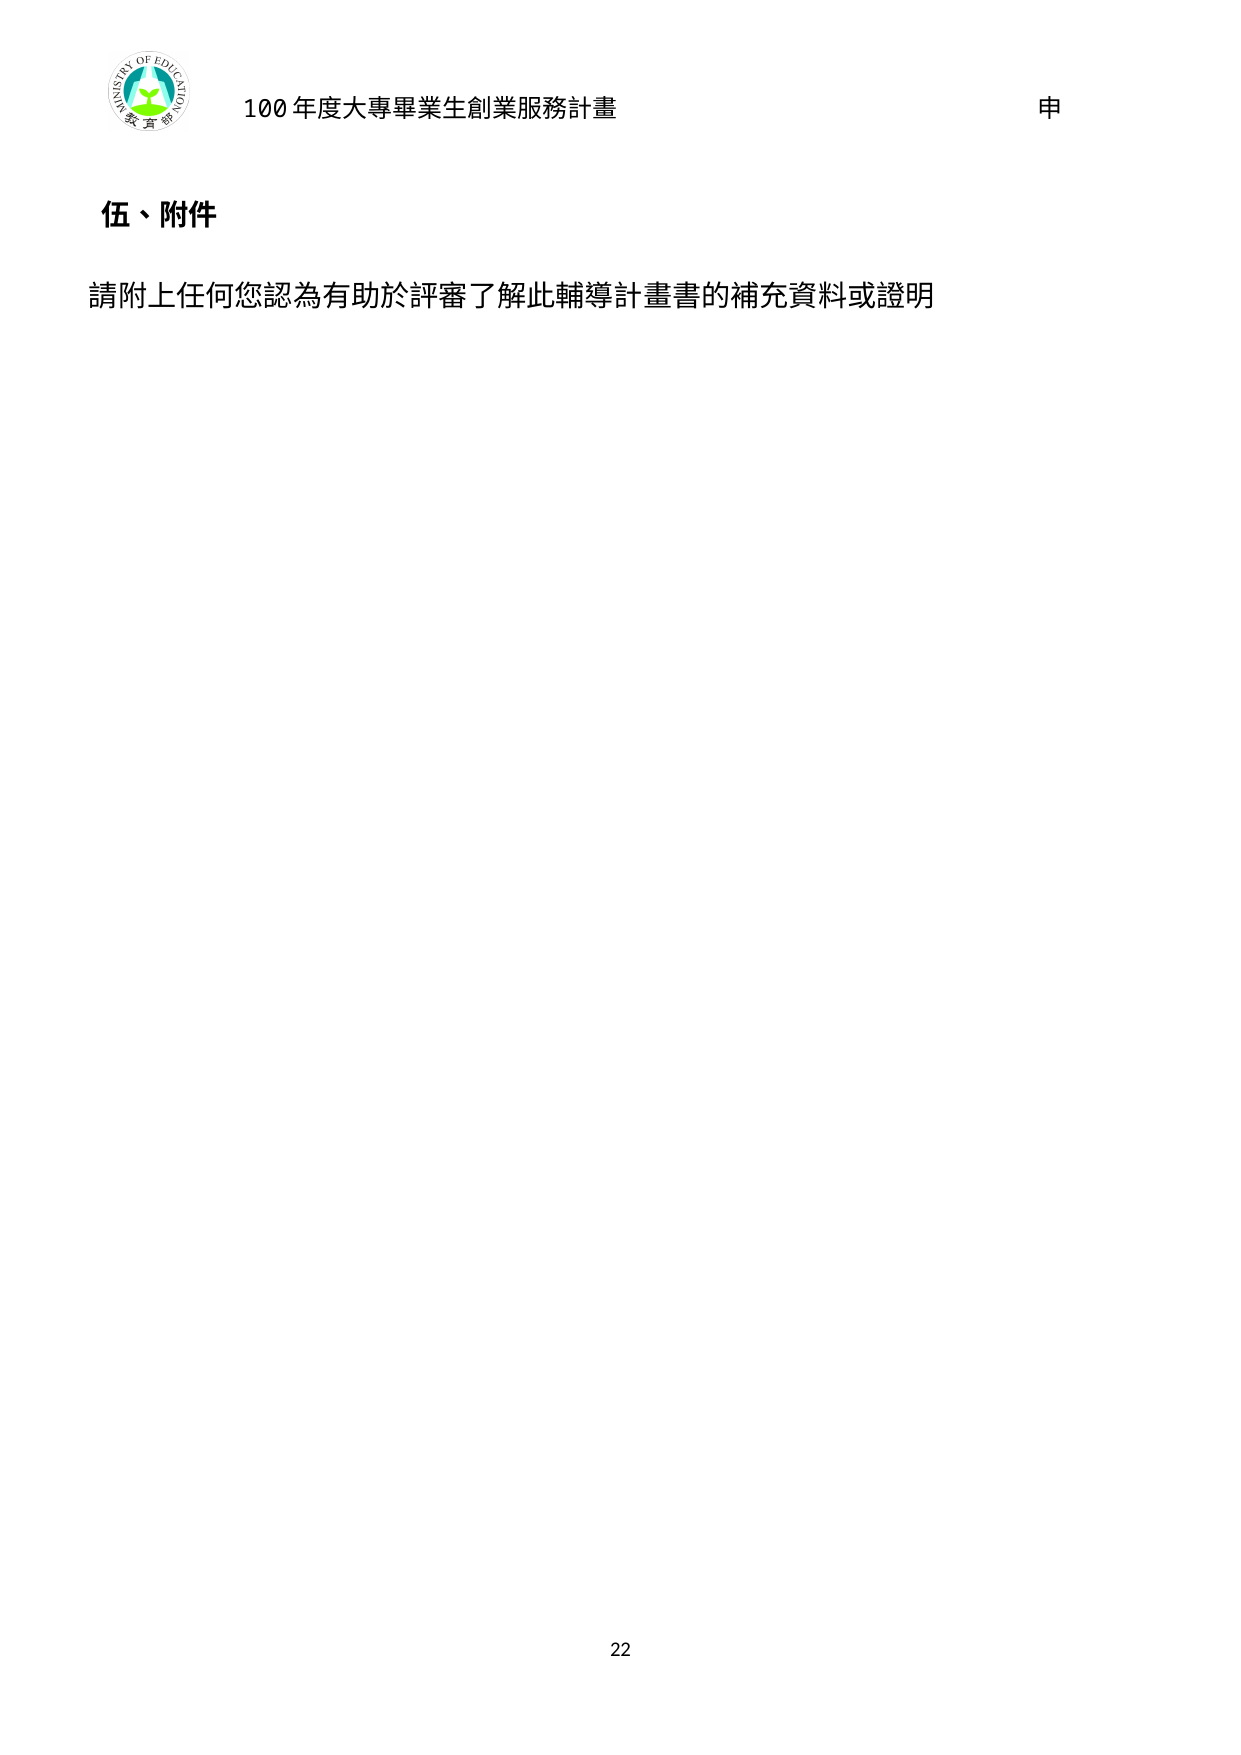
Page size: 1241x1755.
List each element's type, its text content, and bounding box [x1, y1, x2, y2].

text 伍、附件 [89, 195, 1152, 233]
text 請附上任何您認為有助於評審了解此輔導計畫書的補充資料或證明 [89, 233, 1152, 315]
